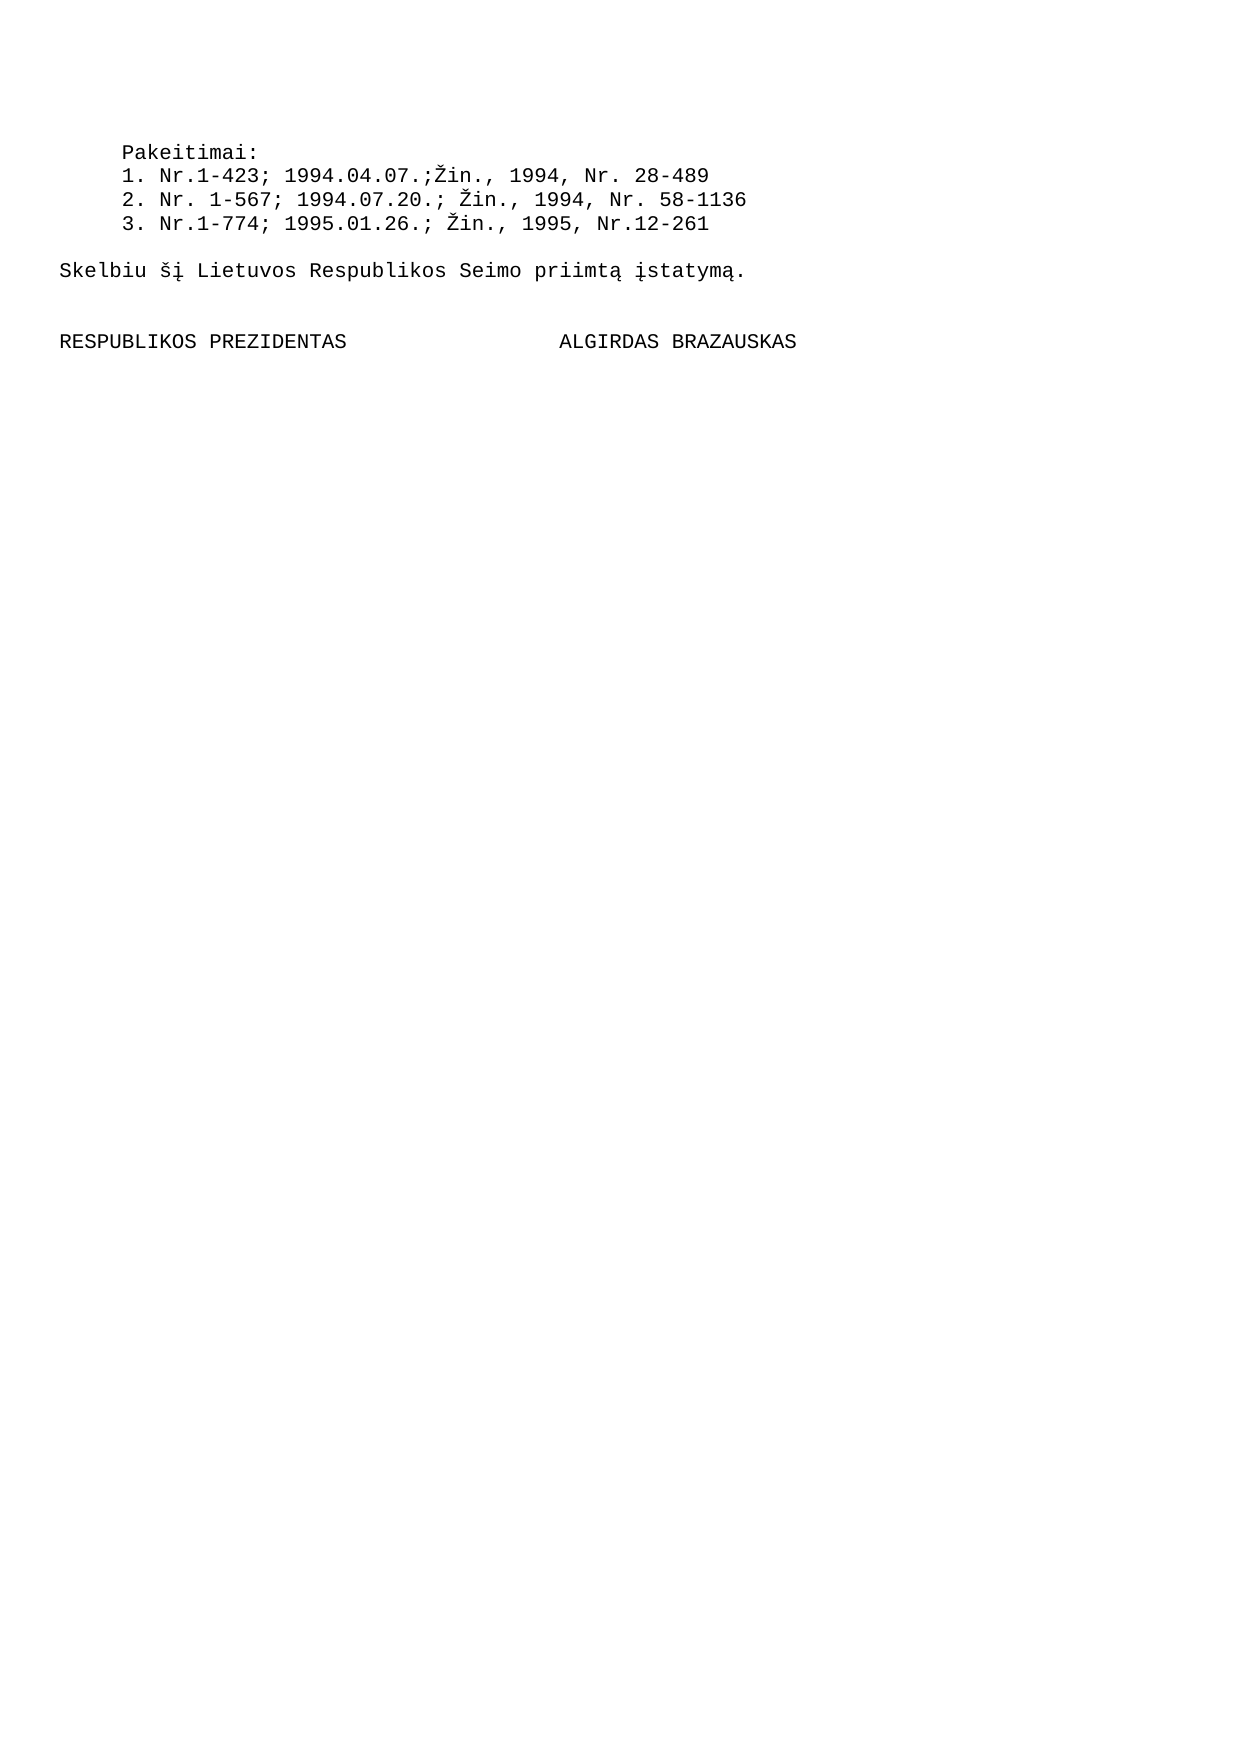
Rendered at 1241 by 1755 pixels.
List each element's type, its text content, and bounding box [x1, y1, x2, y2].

text 1. Nr.1-423; 1994.04.07.;Žin., 1994, Nr. 28-489 [59, 165, 1122, 189]
text RESPUBLIKOS PREZIDENTAS ALGIRDAS BRAZAUSKAS [59, 331, 1122, 354]
text 2. Nr. 1-567; 1994.07.20.; Žin., 1994, Nr. 58-1136 [59, 189, 1122, 213]
text Skelbiu šį Lietuvos Respublikos Seimo priimtą įstatymą. [59, 260, 1122, 284]
text Pakeitimai: [59, 142, 1122, 165]
text 3. Nr.1-774; 1995.01.26.; Žin., 1995, Nr.12-261 [59, 213, 1122, 236]
